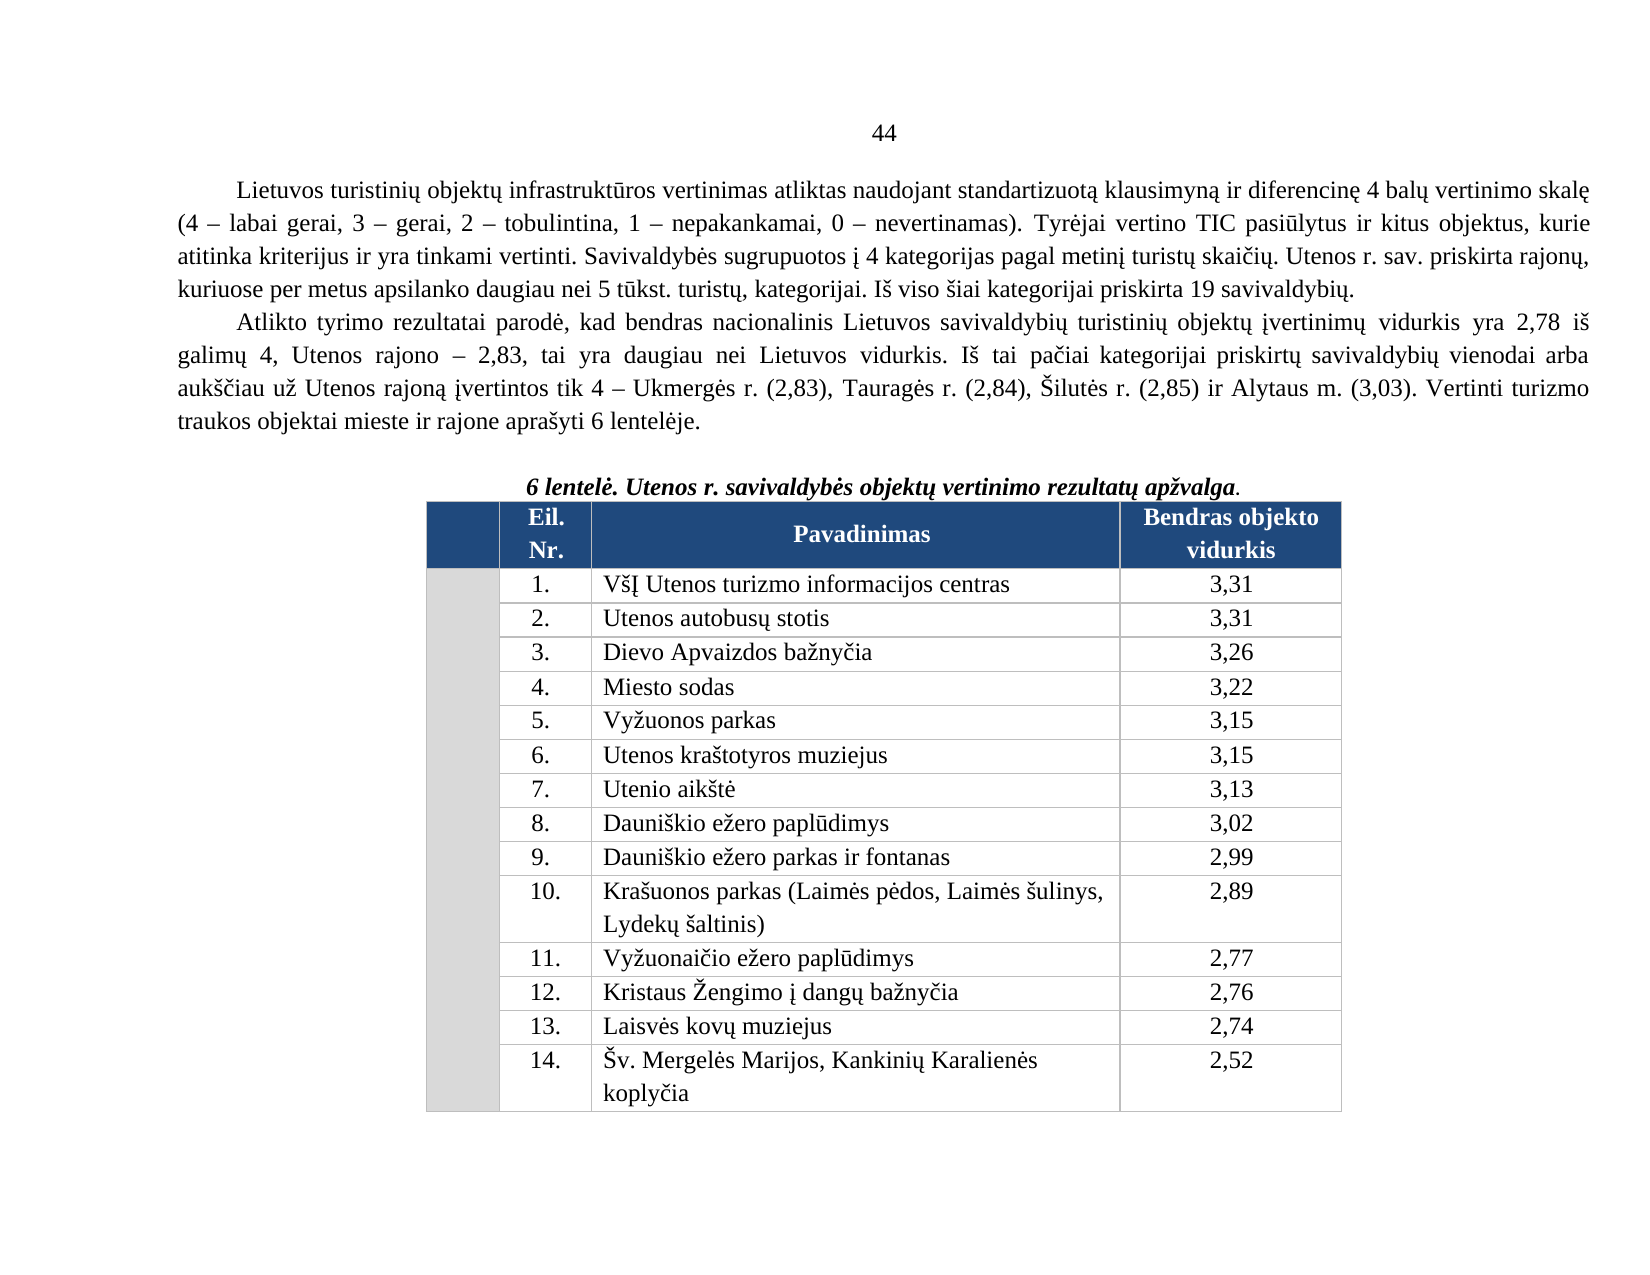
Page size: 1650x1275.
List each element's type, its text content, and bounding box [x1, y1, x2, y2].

table_cell Kristaus Žengimo į dangų bažnyčia [592, 977, 1119, 1010]
table_cell 10. [500, 876, 591, 942]
table_cell 8. [500, 808, 591, 841]
table_cell 12. [500, 977, 591, 1010]
table_cell Utenos kraštotyros muziejus [592, 740, 1119, 773]
table_header Pavadinimas [592, 502, 1119, 568]
table_cell Utenio aikštė [592, 774, 1119, 807]
text Atlikto tyrimo rezultatai parodė, kad bendras nacionalinis Lietuvos savivaldybių turistinių objektų įvertinimų vidurkis yra 2,78 iš galimų 4, Utenos rajono – 2,83, tai yra daugiau nei Lietuvos vidurkis. Iš tai pačiai kategorijai priskirtų savivaldybių vienodai arba aukščiau už Utenos rajoną įvertintos tik 4 – Ukmergės r. (2,83), Tauragės r. (2,84), Šilutės r. (2,85) ir Alytaus m. (3,03). Vertinti turizmo traukos objektai mieste ir rajone aprašyti 6 lentelėje. [177, 307, 1591, 435]
table_cell 7. [500, 774, 591, 807]
table_cell Utenos autobusų stotis [592, 604, 1119, 636]
table_cell 5. [500, 706, 591, 739]
table_cell 2,76 [1121, 977, 1341, 1010]
table_header [427, 502, 499, 568]
table_header Eil. Nr. [500, 502, 591, 568]
table_cell 2,89 [1121, 876, 1341, 942]
table_cell 3,13 [1121, 774, 1341, 807]
table_cell Miesto sodas [592, 672, 1119, 704]
table_cell Krašuonos parkas (Laimės pėdos, Laimės šulinys, Lydekų šaltinis) [592, 876, 1119, 942]
table_cell 1. [500, 569, 591, 602]
table_cell 3,15 [1121, 706, 1341, 739]
table_cell 2,52 [1121, 1045, 1341, 1111]
table_cell 2. [500, 604, 591, 636]
table_cell Dauniškio ežero paplūdimys [592, 808, 1119, 841]
table_cell 4. [500, 672, 591, 704]
table_cell 3. [500, 638, 591, 671]
table_cell 3,31 [1121, 604, 1341, 636]
table_cell Šv. Mergelės Marijos, Kankinių Karalienės koplyčia [592, 1045, 1119, 1111]
table_cell 3,22 [1121, 672, 1341, 704]
table_cell 3,15 [1121, 740, 1341, 773]
table_cell 2,74 [1121, 1011, 1341, 1044]
table_cell Dauniškio ežero parkas ir fontanas [592, 842, 1119, 875]
text 6 lentelė. Utenos r. savivaldybės objektų vertinimo rezultatų apžvalga. [177, 472, 1591, 501]
table_cell 11. [500, 943, 591, 976]
table_cell 3,31 [1121, 569, 1341, 602]
table_cell 2,99 [1121, 842, 1341, 875]
table_cell 9. [500, 842, 591, 875]
table_cell 14. [500, 1045, 591, 1111]
table_cell 13. [500, 1011, 591, 1044]
table_cell Vyžuonos parkas [592, 706, 1119, 739]
table_cell Dievo Apvaizdos bažnyčia [592, 638, 1119, 671]
table_cell VšĮ Utenos turizmo informacijos centras [592, 569, 1119, 602]
text Lietuvos turistinių objektų infrastruktūros vertinimas atliktas naudojant standartizuotą klausimyną ir diferencinę 4 balų vertinimo skalę (4 – labai gerai, 3 – gerai, 2 – tobulintina, 1 – nepakankamai, 0 – nevertinamas). Tyrėjai vertino TIC pasiūlytus ir kitus objektus, kurie atitinka kriterijus ir yra tinkami vertinti. Savivaldybės sugrupuotos į 4 kategorijas pagal metinį turistų skaičių. Utenos r. sav. priskirta rajonų, kuriuose per metus apsilanko daugiau nei 5 tūkst. turistų, kategorijai. Iš viso šiai kategorijai priskirta 19 savivaldybių. [177, 175, 1591, 303]
table_cell 2,77 [1121, 943, 1341, 976]
table_cell Objektai mieste [427, 569, 499, 1111]
table_cell 3,26 [1121, 638, 1341, 671]
table_cell 3,02 [1121, 808, 1341, 841]
table_cell Laisvės kovų muziejus [592, 1011, 1119, 1044]
table_cell 6. [500, 740, 591, 773]
table_cell Vyžuonaičio ežero paplūdimys [592, 943, 1119, 976]
table_header Bendras objekto vidurkis [1121, 502, 1341, 568]
